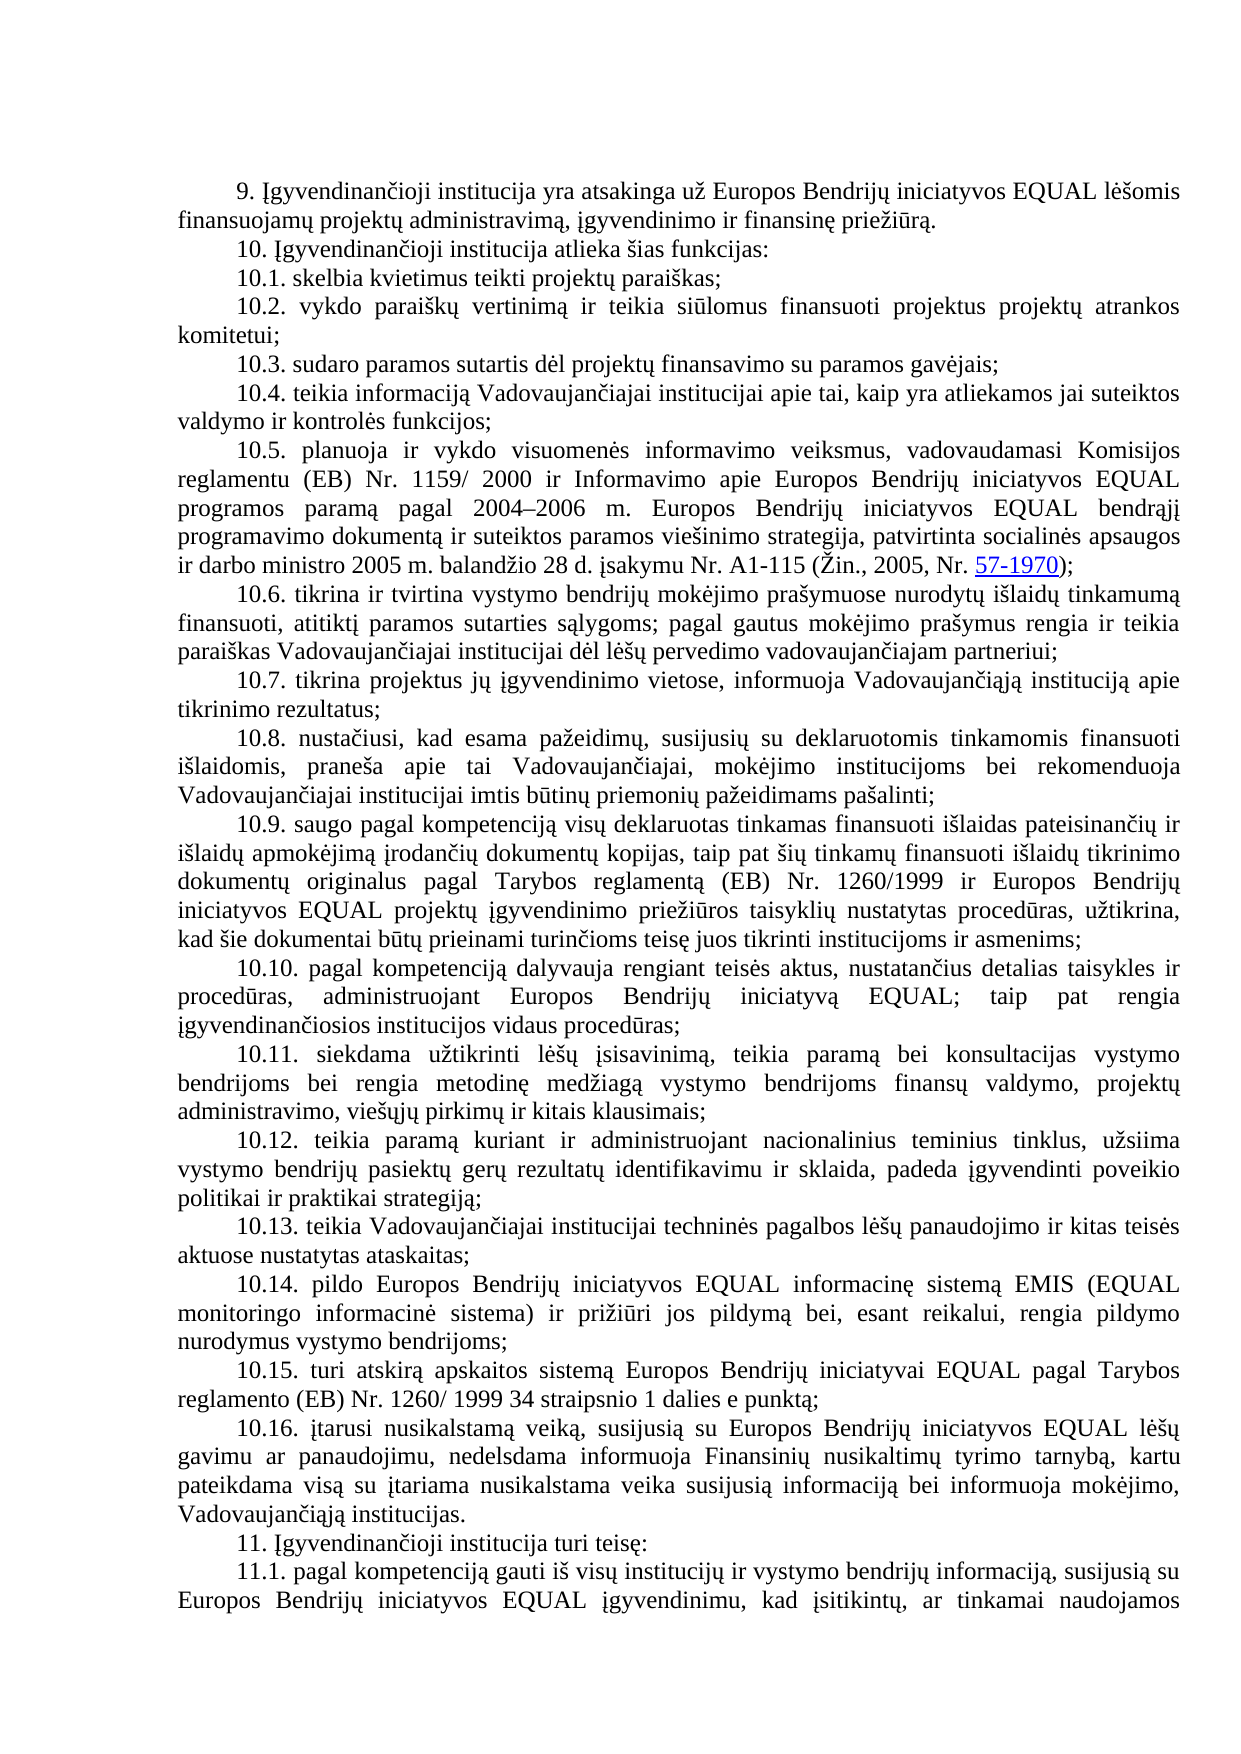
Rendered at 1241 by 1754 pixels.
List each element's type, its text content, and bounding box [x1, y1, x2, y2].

text 10.5. planuoja ir vykdo visuomenės informavimo veiksmus, vadovaudamasi Komisijos reglamentu (EB) Nr. 1159/ 2000 ir Informavimo apie Europos Bendrijų iniciatyvos EQUAL programos paramą pagal 2004–2006 m. Europos Bendrijų iniciatyvos EQUAL bendrąjį programavimo dokumentą ir suteiktos paramos viešinimo strategija, patvirtinta socialinės apsaugos ir darbo ministro 2005 m. balandžio 28 d. įsakymu Nr. A1-115 (Žin., 2005, Nr. 57-1970); [177, 435, 1181, 579]
text 10.8. nustačiusi, kad esama pažeidimų, susijusių su deklaruotomis tinkamomis finansuoti išlaidomis, praneša apie tai Vadovaujančiajai, mokėjimo institucijoms bei rekomenduoja Vadovaujančiajai institucijai imtis būtinų priemonių pažeidimams pašalinti; [177, 723, 1181, 809]
text 10.14. pildo Europos Bendrijų iniciatyvos EQUAL informacinę sistemą EMIS (EQUAL monitoringo informacinė sistema) ir prižiūri jos pildymą bei, esant reikalui, rengia pildymo nurodymus vystymo bendrijoms; [177, 1269, 1181, 1355]
text 11. Įgyvendinančioji institucija turi teisę: [177, 1528, 1181, 1556]
text 10.16. įtarusi nusikalstamą veiką, susijusią su Europos Bendrijų iniciatyvos EQUAL lėšų gavimu ar panaudojimu, nedelsdama informuoja Finansinių nusikaltimų tyrimo tarnybą, kartu pateikdama visą su įtariama nusikalstama veika susijusią informaciją bei informuoja mokėjimo, Vadovaujančiąją institucijas. [177, 1413, 1181, 1528]
text 10.10. pagal kompetenciją dalyvauja rengiant teisės aktus, nustatančius detalias taisykles ir procedūras, administruojant Europos Bendrijų iniciatyvą EQUAL; taip pat rengia įgyvendinančiosios institucijos vidaus procedūras; [177, 953, 1181, 1039]
text 10.13. teikia Vadovaujančiajai institucijai techninės pagalbos lėšų panaudojimo ir kitas teisės aktuose nustatytas ataskaitas; [177, 1211, 1181, 1269]
text 10.7. tikrina projektus jų įgyvendinimo vietose, informuoja Vadovaujančiąją instituciją apie tikrinimo rezultatus; [177, 665, 1181, 723]
text 10.11. siekdama užtikrinti lėšų įsisavinimą, teikia paramą bei konsultacijas vystymo bendrijoms bei rengia metodinę medžiagą vystymo bendrijoms finansų valdymo, projektų administravimo, viešųjų pirkimų ir kitais klausimais; [177, 1039, 1181, 1125]
text 10.9. saugo pagal kompetenciją visų deklaruotas tinkamas finansuoti išlaidas pateisinančių ir išlaidų apmokėjimą įrodančių dokumentų kopijas, taip pat šių tinkamų finansuoti išlaidų tikrinimo dokumentų originalus pagal Tarybos reglamentą (EB) Nr. 1260/1999 ir Europos Bendrijų iniciatyvos EQUAL projektų įgyvendinimo priežiūros taisyklių nustatytas procedūras, užtikrina, kad šie dokumentai būtų prieinami turinčioms teisę juos tikrinti institucijoms ir asmenims; [177, 809, 1181, 953]
text 10. Įgyvendinančioji institucija atlieka šias funkcijas: [177, 234, 1181, 263]
text 10.12. teikia paramą kuriant ir administruojant nacionalinius teminius tinklus, užsiima vystymo bendrijų pasiektų gerų rezultatų identifikavimu ir sklaida, padeda įgyvendinti poveikio politikai ir praktikai strategiją; [177, 1125, 1181, 1211]
text 10.2. vykdo paraiškų vertinimą ir teikia siūlomus finansuoti projektus projektų atrankos komitetui; [177, 291, 1181, 349]
text 11.1. pagal kompetenciją gauti iš visų institucijų ir vystymo bendrijų informaciją, susijusią su Europos Bendrijų iniciatyvos EQUAL įgyvendinimu, kad įsitikintų, ar tinkamai naudojamos [177, 1556, 1181, 1614]
text 10.1. skelbia kvietimus teikti projektų paraiškas; [177, 263, 1181, 291]
text 10.6. tikrina ir tvirtina vystymo bendrijų mokėjimo prašymuose nurodytų išlaidų tinkamumą finansuoti, atitiktį paramos sutarties sąlygoms; pagal gautus mokėjimo prašymus rengia ir teikia paraiškas Vadovaujančiajai institucijai dėl lėšų pervedimo vadovaujančiajam partneriui; [177, 579, 1181, 665]
text 10.4. teikia informaciją Vadovaujančiajai institucijai apie tai, kaip yra atliekamos jai suteiktos valdymo ir kontrolės funkcijos; [177, 378, 1181, 435]
text 9. Įgyvendinančioji institucija yra atsakinga už Europos Bendrijų iniciatyvos EQUAL lėšomis finansuojamų projektų administravimą, įgyvendinimo ir finansinę priežiūrą. [177, 176, 1181, 234]
text 10.3. sudaro paramos sutartis dėl projektų finansavimo su paramos gavėjais; [177, 349, 1181, 378]
text 10.15. turi atskirą apskaitos sistemą Europos Bendrijų iniciatyvai EQUAL pagal Tarybos reglamento (EB) Nr. 1260/ 1999 34 straipsnio 1 dalies e punktą; [177, 1355, 1181, 1413]
